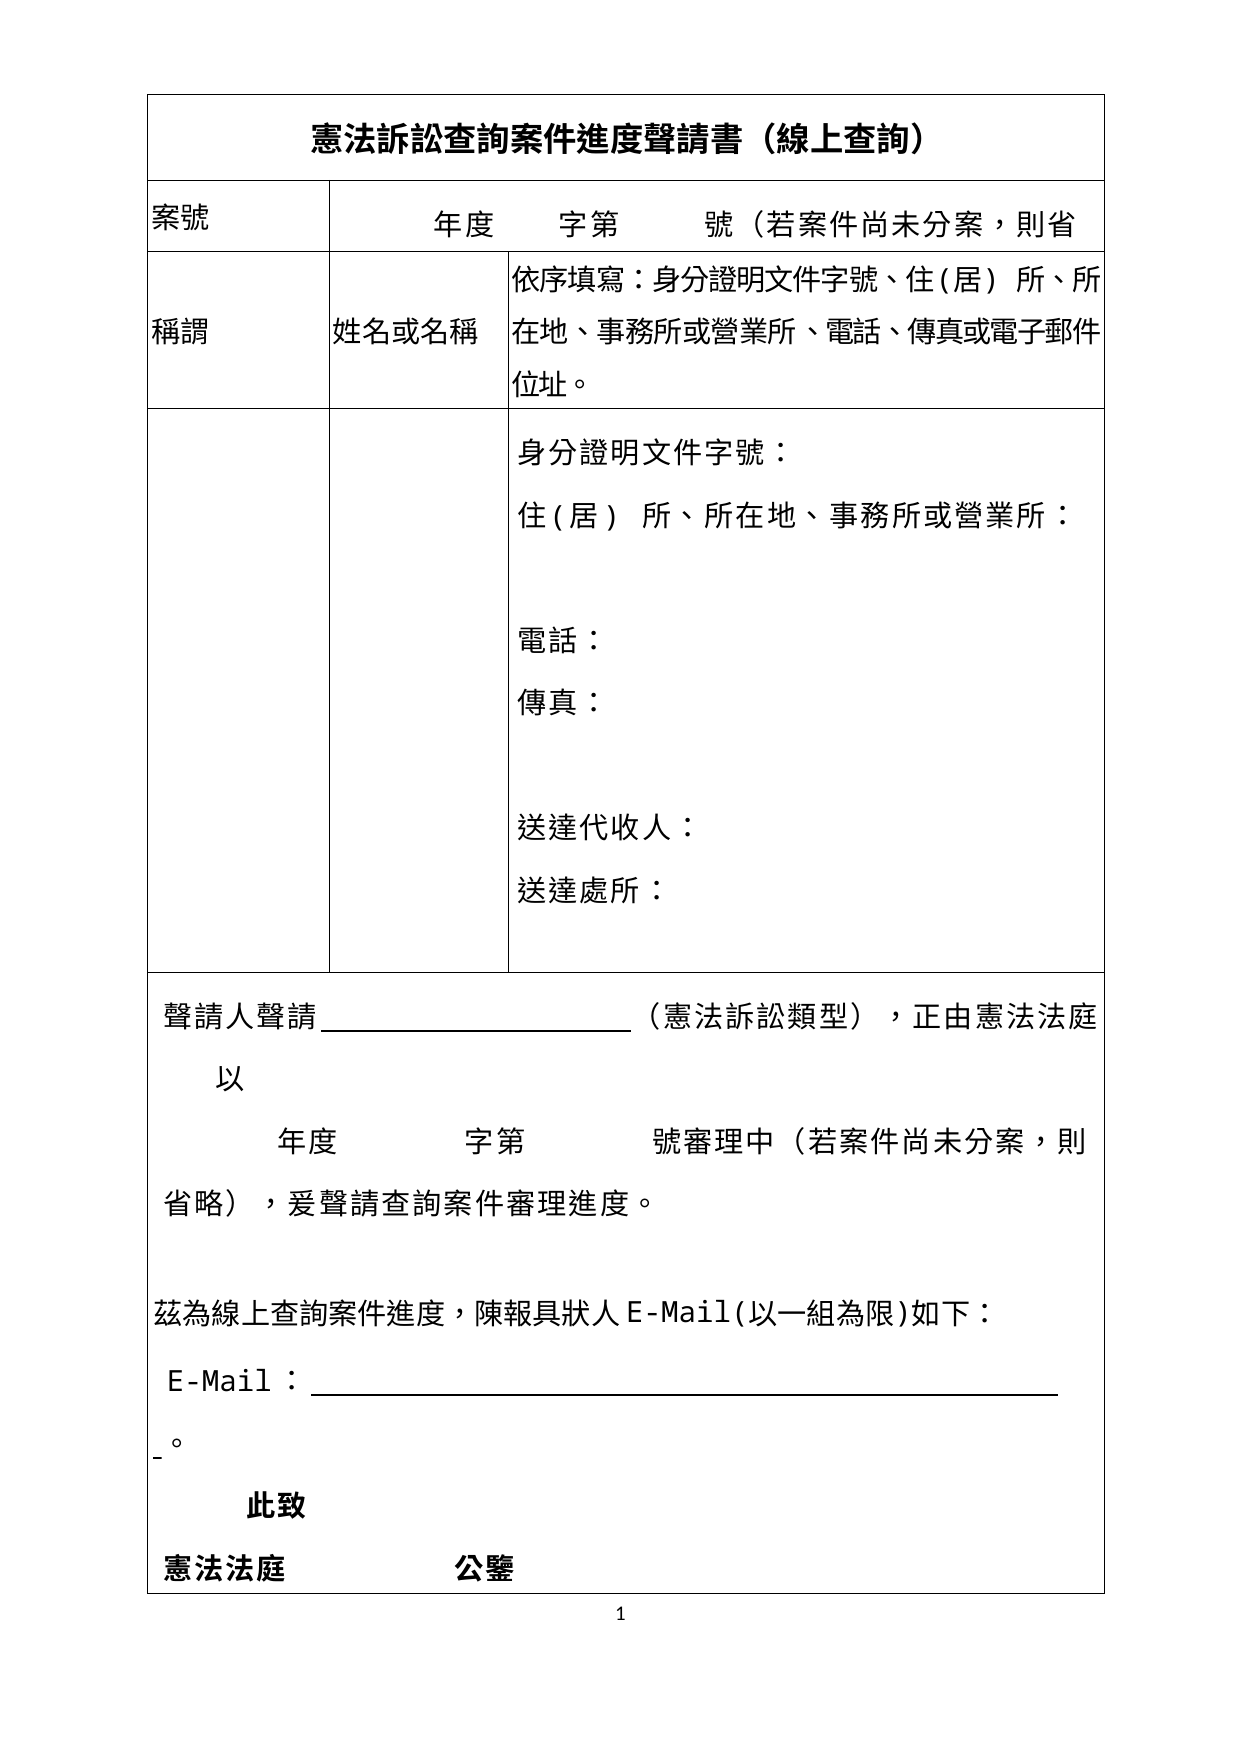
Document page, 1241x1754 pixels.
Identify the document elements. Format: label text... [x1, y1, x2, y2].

table_header 憲法訴訟查詢案件進度聲請書（線上查詢） [148, 95, 1104, 180]
table_cell 姓名或名稱 [330, 252, 508, 408]
table_cell 身分證明文件字號： 住(居) 所、所在地、事務所或營業所： 電話： 傳真： 送達代收人： 送達處所： [509, 409, 1104, 972]
table_cell [330, 409, 508, 972]
table_cell 聲請人聲請 （憲法訴訟類型），正由憲法法庭以 年度 字第 號審理中（若案件尚未分案，則省略），爰聲請查詢案件審理進度。 茲為線上查詢案件進度，陳報具狀人E-Mail(以一組為限)如下： E-Mail： 。 此致 憲法法庭 公鑒 [148, 973, 1104, 1593]
table_cell 稱謂 [148, 252, 329, 408]
table_cell 年度 字第 號（若案件尚未分案，則省略） [330, 181, 1104, 251]
table_cell [148, 409, 329, 972]
table_cell 依序填寫：身分證明文件字號、住(居) 所、所在地、事務所或營業所、電話、傳真或電子郵件位址。 [509, 252, 1104, 408]
table_cell 案號 [148, 181, 329, 251]
